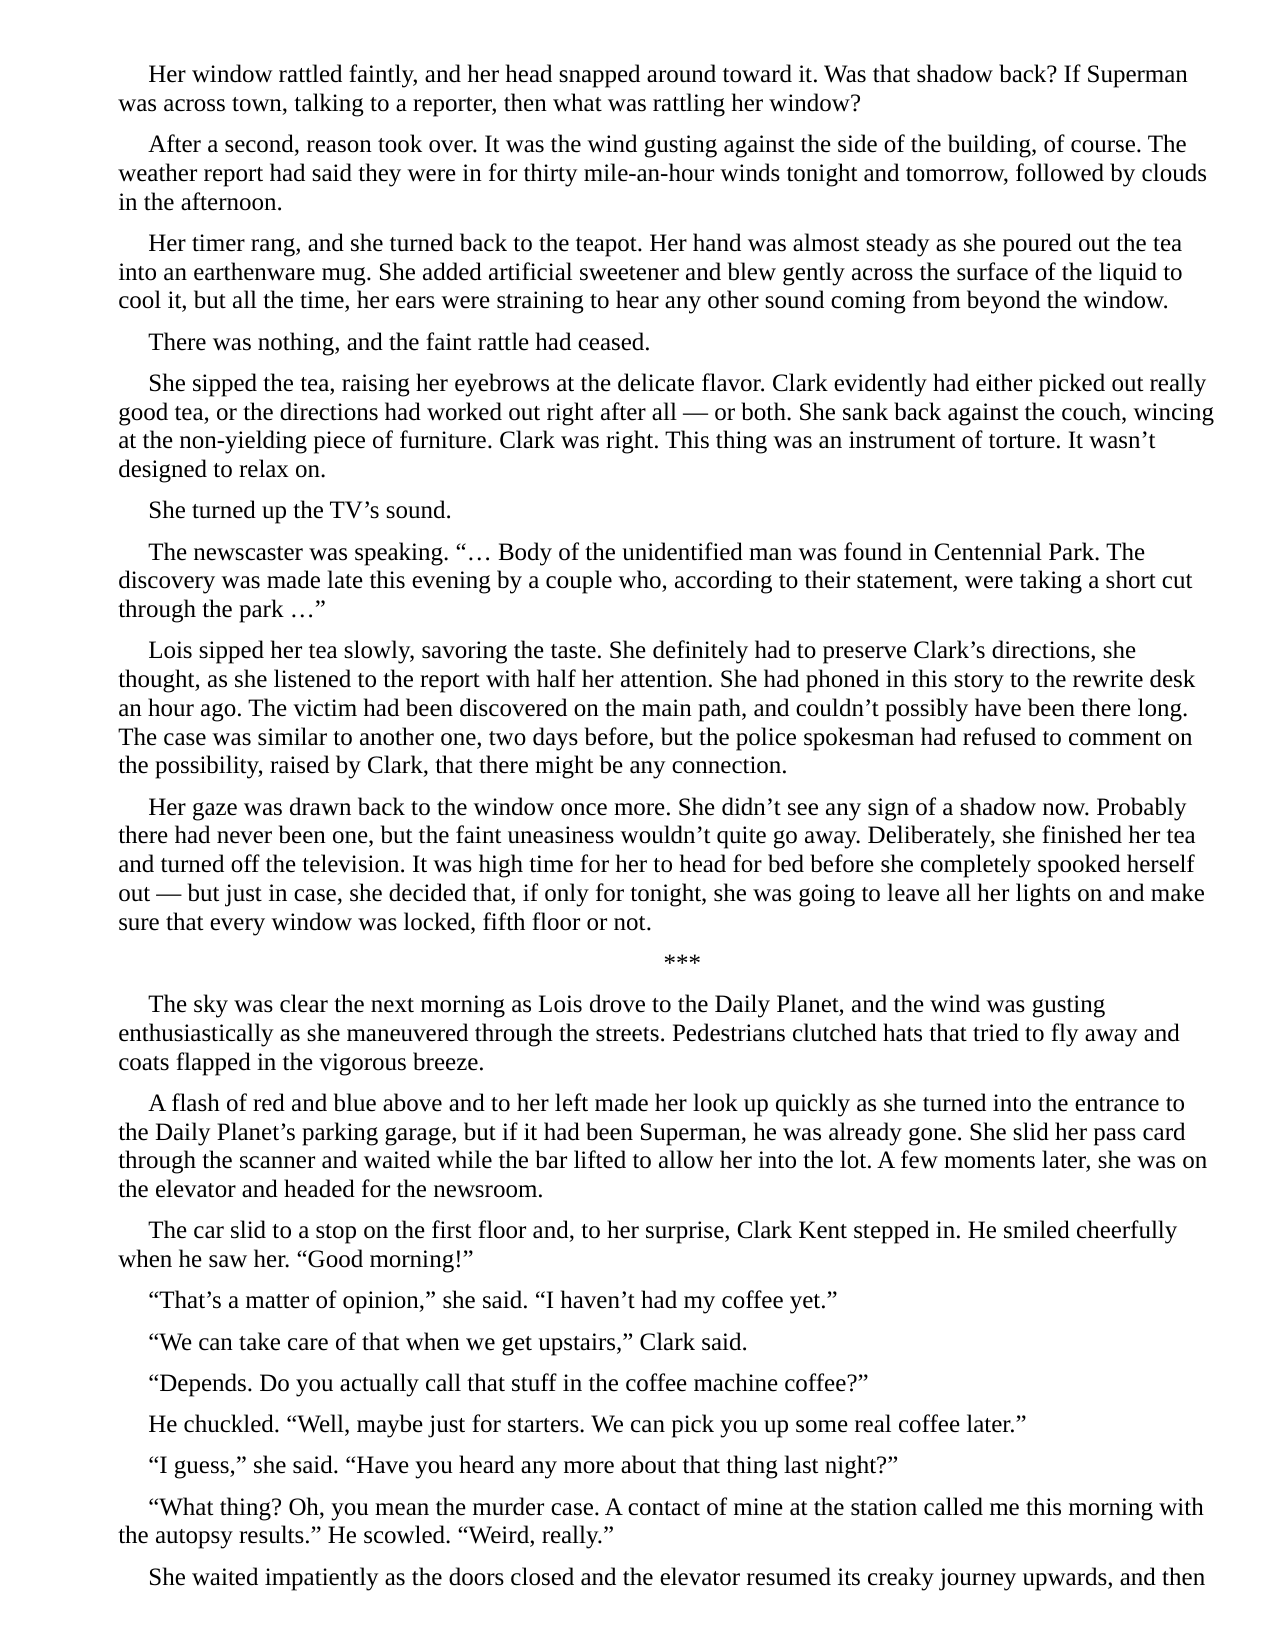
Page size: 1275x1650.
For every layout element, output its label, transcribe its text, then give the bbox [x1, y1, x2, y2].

text She turned up the TV’s sound. [118, 495, 1216, 524]
text After a second, reason took over. It was the wind gusting against the side of the building, of course. The weather report had said they were in for thirty mile-an-hour winds tonight and tomorrow, followed by clouds in the afternoon. [118, 129, 1216, 215]
text *** [118, 948, 1216, 977]
text “What thing? Oh, you mean the murder case. A contact of mine at the station called me this morning with the autopsy results.” He scowled. “Weird, really.” [118, 1492, 1216, 1549]
text He chuckled. “Well, maybe just for starters. We can pick you up some real coffee later.” [118, 1409, 1216, 1438]
text The sky was clear the next morning as Lois drove to the Daily Planet, and the wind was gusting enthusiastically as she maneuvered through the streets. Pedestrians clutched hats that tried to fly away and coats flapped in the vigorous breeze. [118, 989, 1216, 1075]
text “I guess,” she said. “Have you heard any more about that thing last night?” [118, 1450, 1216, 1479]
text She waited impatiently as the doors closed and the elevator resumed its creaky journey upwards, and then [118, 1562, 1216, 1590]
text Her timer rang, and she turned back to the teapot. Her hand was almost steady as she poured out the tea into an earthenware mug. She added artificial sweetener and blew gently across the surface of the liquid to cool it, but all the time, her ears were straining to hear any other sound coming from beyond the window. [118, 228, 1216, 314]
text A flash of red and blue above and to her left made her look up quickly as she turned into the entrance to the Daily Planet’s parking garage, but if it had been Superman, he was already gone. She slid her pass card through the scanner and waited while the bar lifted to allow her into the lot. A few moments later, she was on the elevator and headed for the newsroom. [118, 1088, 1216, 1203]
text “We can take care of that when we get upstairs,” Clark said. [118, 1327, 1216, 1355]
text Her gaze was drawn back to the window once more. She didn’t see any sign of a shadow now. Probably there had never been one, but the faint uneasiness wouldn’t quite go away. Deliberately, she finished her tea and turned off the television. It was high time for her to head for bed before she completely spooked herself out — but just in case, she decided that, if only for tonight, she was going to leave all her lights on and make sure that every window was locked, fifth floor or not. [118, 792, 1216, 935]
text There was nothing, and the faint rattle had ceased. [118, 327, 1216, 355]
text “That’s a matter of opinion,” she said. “I haven’t had my coffee yet.” [118, 1285, 1216, 1314]
text Her window rattled faintly, and her head snapped around toward it. Was that shadow back? If Superman was across town, talking to a reporter, then what was rattling her window? [118, 59, 1216, 117]
text “Depends. Do you actually call that stuff in the coffee machine coffee?” [118, 1368, 1216, 1397]
text The car slid to a stop on the first floor and, to her surprise, Clark Kent stepped in. He smiled cheerfully when he saw her. “Good morning!” [118, 1215, 1216, 1273]
text She sipped the tea, raising her eyebrows at the delicate flavor. Clark evidently had either picked out really good tea, or the directions had worked out right after all — or both. She sank back against the couch, wincing at the non-yielding piece of furniture. Clark was right. This thing was an instrument of torture. It wasn’t designed to relax on. [118, 368, 1216, 483]
text Lois sipped her tea slowly, savoring the taste. She definitely had to preserve Clark’s directions, she thought, as she listened to the report with half her attention. She had phoned in this story to the rewrite desk an hour ago. The victim had been discovered on the main path, and couldn’t possibly have been there long. The case was similar to another one, two days before, but the police spokesman had refused to comment on the possibility, raised by Clark, that there might be any connection. [118, 635, 1216, 779]
text The newscaster was speaking. “… Body of the unidentified man was found in Centennial Park. The discovery was made late this evening by a couple who, according to their statement, were taking a short cut through the park …” [118, 537, 1216, 623]
